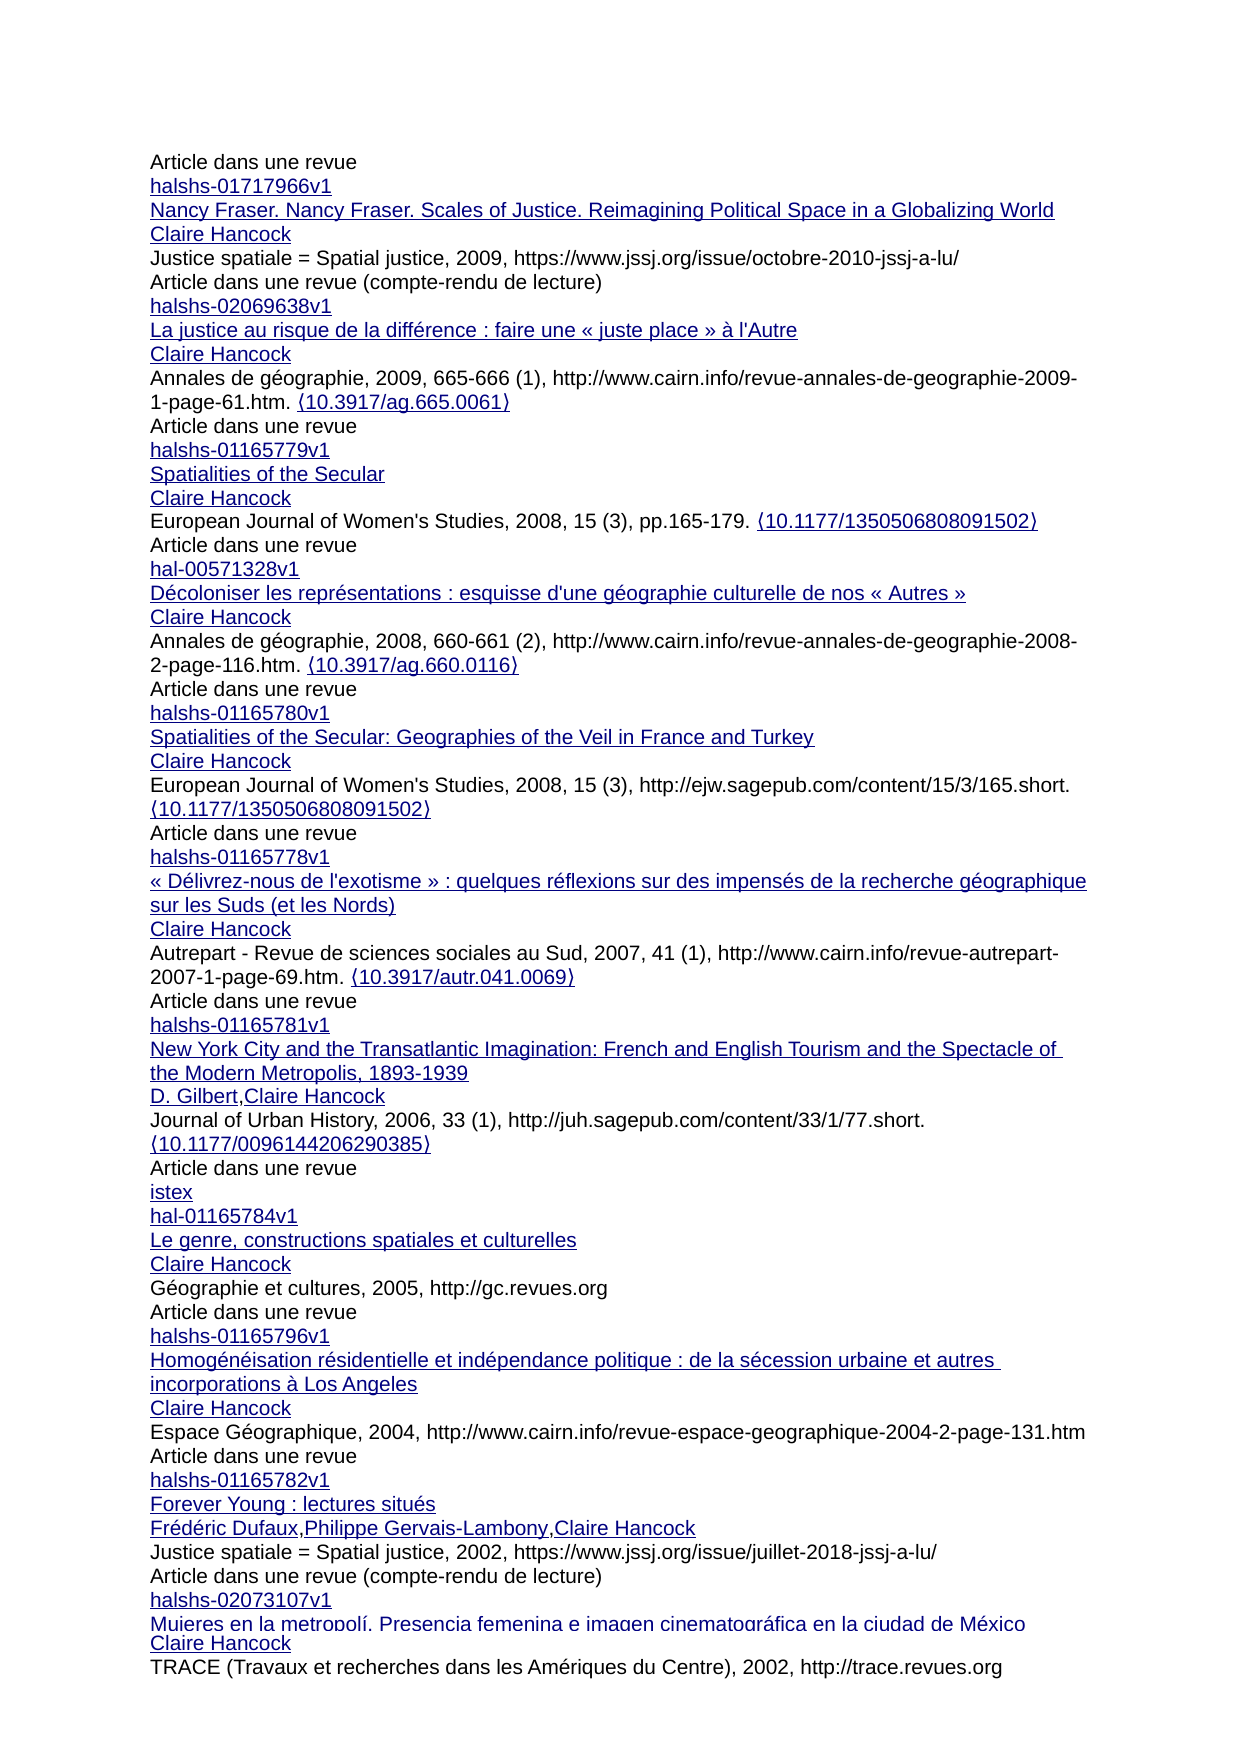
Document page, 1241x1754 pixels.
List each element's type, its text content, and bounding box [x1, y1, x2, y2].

table_cell Spatialities of the Secular: Geographies of the Veil in France and Turkey Claire Hancock European Journal of Women's Studies, 2008, 15 (3), http://ejw.sagepub.com/content/15/3/165.short. ⟨10.1177/1350506808091502⟩ Article dans une revue halshs-01165778v1 [150, 725, 1090, 869]
table_cell Homogénéisation résidentielle et indépendance politique : de la sécession urbaine et autres incorporations à Los Angeles Claire Hancock Espace Géographique, 2004, http://www.cairn.info/revue-espace-geographique-2004-2-page-131.htm Article dans une revue halshs-01165782v1 [150, 1348, 1090, 1492]
table_cell Nancy Fraser. Nancy Fraser. Scales of Justice. Reimagining Political Space in a Globalizing World Claire Hancock Justice spatiale = Spatial justice, 2009, https://www.jssj.org/issue/octobre-2010-jssj-a-lu/ Article dans une revue (compte-rendu de lecture) halshs-02069638v1 [150, 198, 1090, 318]
table_cell Article dans une revue halshs-01717966v1 [150, 150, 1090, 198]
table_cell Forever Young : lectures situés Frédéric Dufaux,Philippe Gervais-Lambony,Claire Hancock Justice spatiale = Spatial justice, 2002, https://www.jssj.org/issue/juillet-2018-jssj-a-lu/ Article dans une revue (compte-rendu de lecture) halshs-02073107v1 [150, 1492, 1090, 1611]
table_cell Décoloniser les représentations : esquisse d'une géographie culturelle de nos « Autres » Claire Hancock Annales de géographie, 2008, 660-661 (2), http://www.cairn.info/revue-annales-de-geographie-2008-2-page-116.htm. ⟨10.3917/ag.660.0116⟩ Article dans une revue halshs-01165780v1 [150, 581, 1090, 725]
table_cell New York City and the Transatlantic Imagination: French and English Tourism and the Spectacle of the Modern Metropolis, 1893-1939 D. Gilbert,Claire Hancock Journal of Urban History, 2006, 33 (1), http://juh.sagepub.com/content/33/1/77.short. ⟨10.1177/0096144206290385⟩ Article dans une revue istex hal-01165784v1 [150, 1036, 1090, 1228]
table_cell Le genre, constructions spatiales et culturelles Claire Hancock Géographie et cultures, 2005, http://gc.revues.org Article dans une revue halshs-01165796v1 [150, 1228, 1090, 1348]
table_cell La justice au risque de la différence : faire une « juste place » à l'Autre Claire Hancock Annales de géographie, 2009, 665-666 (1), http://www.cairn.info/revue-annales-de-geographie-2009-1-page-61.htm. ⟨10.3917/ag.665.0061⟩ Article dans une revue halshs-01165779v1 [150, 318, 1090, 461]
table_cell Spatialities of the Secular Claire Hancock European Journal of Women's Studies, 2008, 15 (3), pp.165-179. ⟨10.1177/1350506808091502⟩ Article dans une revue hal-00571328v1 [150, 461, 1090, 581]
table_cell Mujeres en la metropolí. Presencia femenina e imagen cinematográfica en la ciudad de México Claire Hancock TRACE (Travaux et recherches dans les Amériques du Centre), 2002, http://trace.revues.org [150, 1611, 1090, 1679]
table_cell « Délivrez-nous de l'exotisme » : quelques réflexions sur des impensés de la recherche géographique sur les Suds (et les Nords) Claire Hancock Autrepart - Revue de sciences sociales au Sud, 2007, 41 (1), http://www.cairn.info/revue-autrepart-2007-1-page-69.htm. ⟨10.3917/autr.041.0069⟩ Article dans une revue halshs-01165781v1 [150, 869, 1090, 1036]
